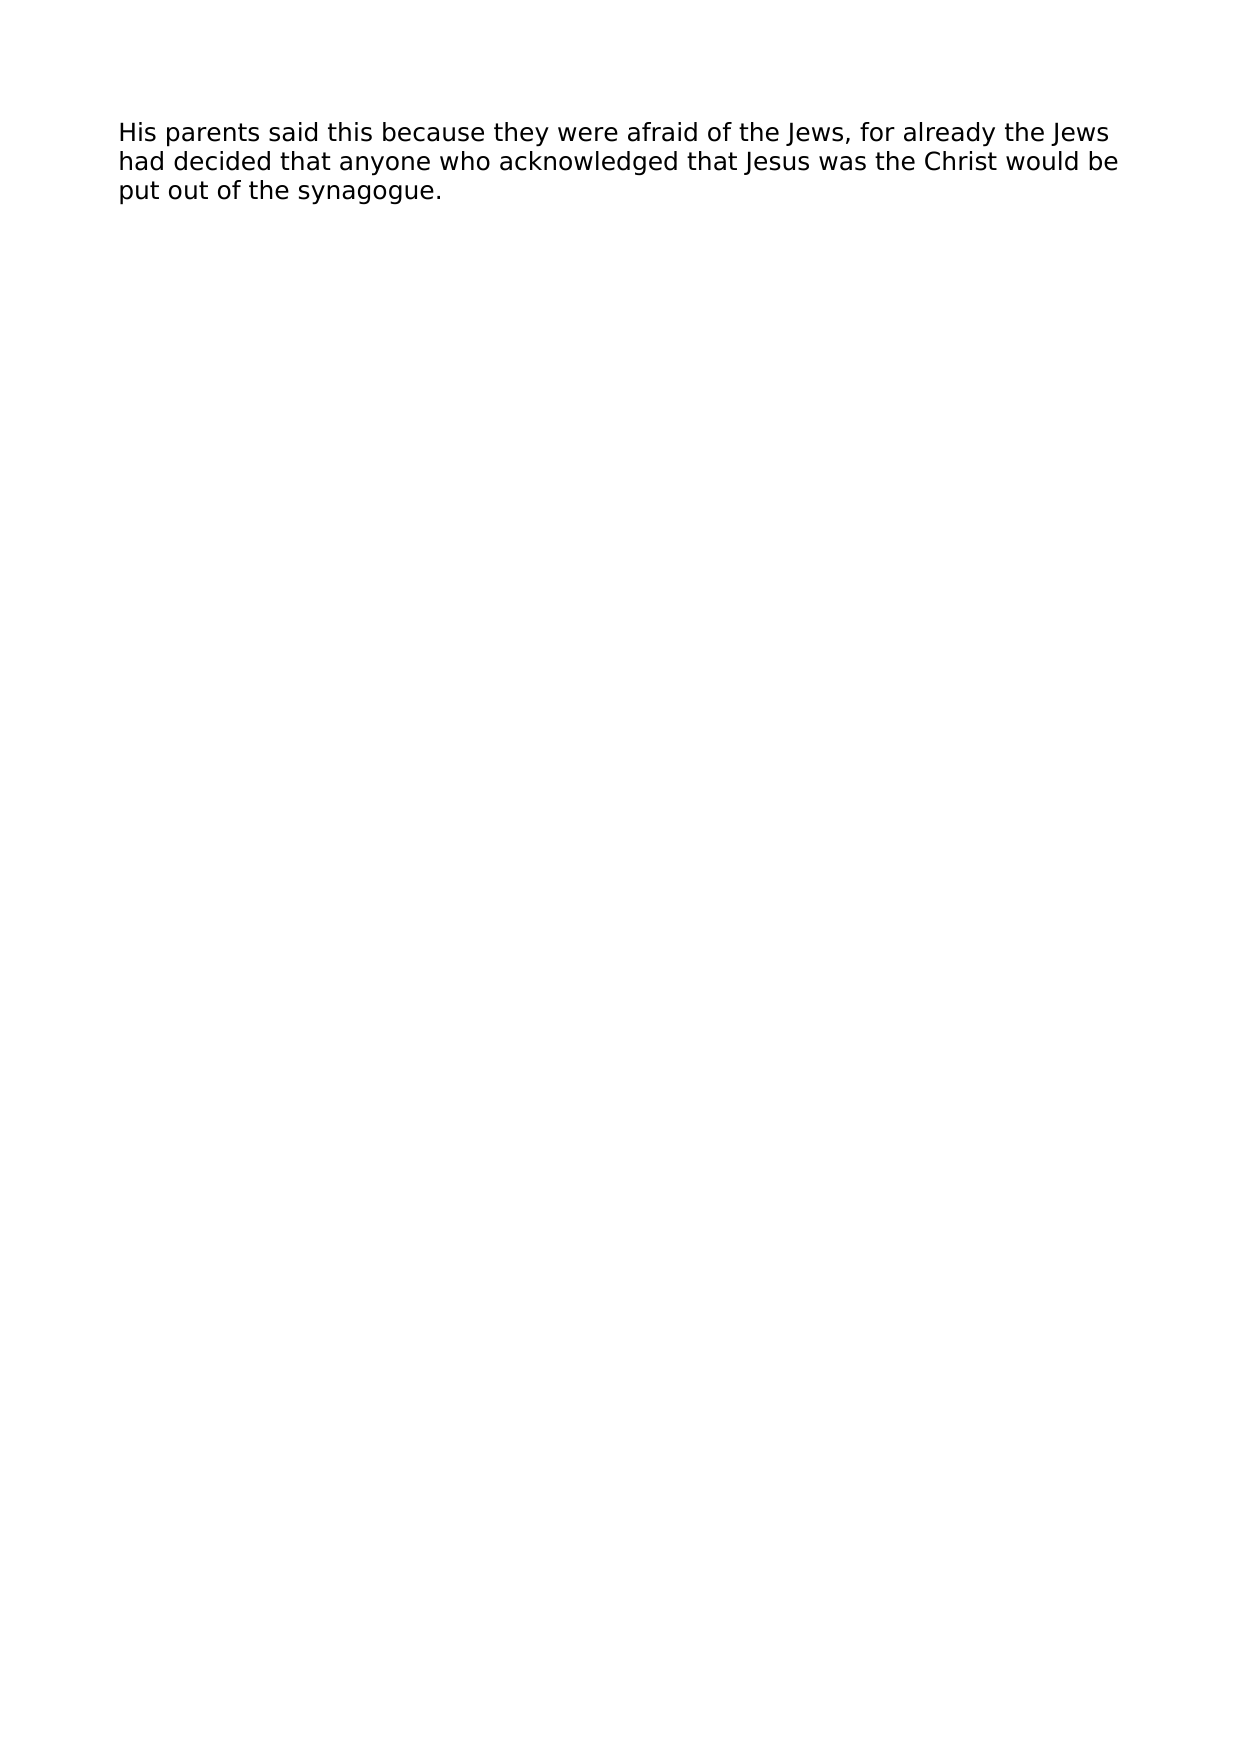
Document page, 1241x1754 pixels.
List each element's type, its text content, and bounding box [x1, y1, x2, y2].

text His parents said this because they were afraid of the Jews, for already the Jews had decided that anyone who acknowledged that Jesus was the Christ would be put out of the synagogue. [118, 118, 1122, 206]
